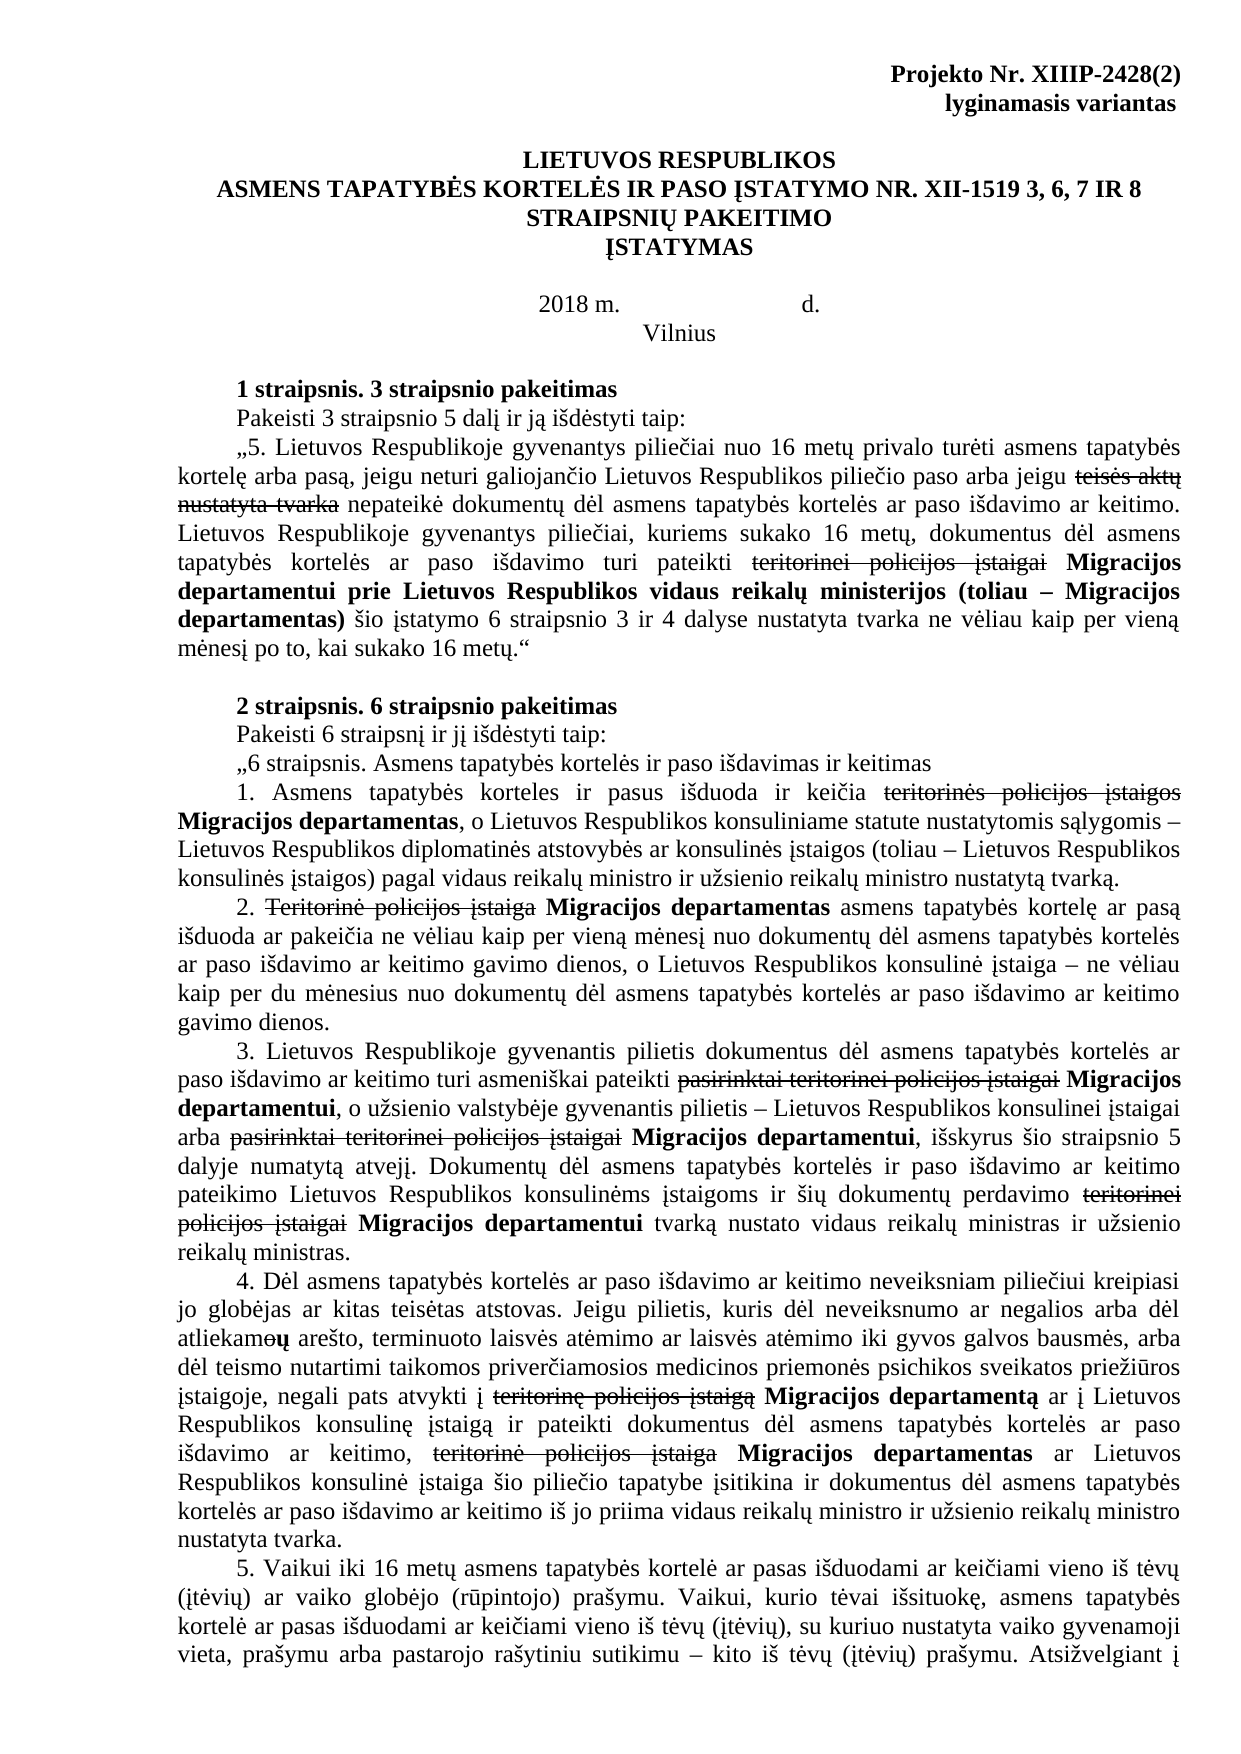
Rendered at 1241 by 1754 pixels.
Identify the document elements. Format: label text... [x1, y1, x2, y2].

text „5. Lietuvos Respublikoje gyvenantys piliečiai nuo 16 metų privalo turėti asmens tapatybės kortelę arba pasą, jeigu neturi galiojančio Lietuvos Respublikos piliečio paso arba jeigu teisės aktų nustatyta tvarka nepateikė dokumentų dėl asmens tapatybės kortelės ar paso išdavimo ar keitimo. Lietuvos Respublikoje gyvenantys piliečiai, kuriems sukako 16 metų, dokumentus dėl asmens tapatybės kortelės ar paso išdavimo turi pateikti teritorinei policijos įstaigai Migracijos departamentui prie Lietuvos Respublikos vidaus reikalų ministerijos (toliau – Migracijos departamentas) šio įstatymo 6 straipsnio 3 ir 4 dalyse nustatyta tvarka ne vėliau kaip per vieną mėnesį po to, kai sukako 16 metų.“ [177, 432, 1181, 662]
text 2. Teritorinė policijos įstaiga Migracijos departamentas asmens tapatybės kortelę ar pasą išduoda ar pakeičia ne vėliau kaip per vieną mėnesį nuo dokumentų dėl asmens tapatybės kortelės ar paso išdavimo ar keitimo gavimo dienos, o Lietuvos Respublikos konsulinė įstaiga – ne vėliau kaip per du mėnesius nuo dokumentų dėl asmens tapatybės kortelės ar paso išdavimo ar keitimo gavimo dienos. [177, 892, 1181, 1036]
text 2018 m. d. [177, 289, 1181, 318]
text 1. Asmens tapatybės korteles ir pasus išduoda ir keičia teritorinės policijos įstaigos Migracijos departamentas, o Lietuvos Respublikos konsuliniame statute nustatytomis sąlygomis – Lietuvos Respublikos diplomatinės atstovybės ar konsulinės įstaigos (toliau – Lietuvos Respublikos konsulinės įstaigos) pagal vidaus reikalų ministro ir užsienio reikalų ministro nustatytą tvarką. [177, 777, 1181, 892]
text Pakeisti 6 straipsnį ir jį išdėstyti taip: [177, 719, 1181, 748]
text Projekto Nr. XIIIP-2428(2) [177, 59, 1181, 88]
text 1 straipsnis. 3 straipsnio pakeitimas [177, 374, 1181, 403]
text 3. Lietuvos Respublikoje gyvenantis pilietis dokumentus dėl asmens tapatybės kortelės ar paso išdavimo ar keitimo turi asmeniškai pateikti pasirinktai teritorinei policijos įstaigai Migracijos departamentui, o užsienio valstybėje gyvenantis pilietis – Lietuvos Respublikos konsulinei įstaigai arba pasirinktai teritorinei policijos įstaigai Migracijos departamentui, išskyrus šio straipsnio 5 dalyje numatytą atvejį. Dokumentų dėl asmens tapatybės kortelės ir paso išdavimo ar keitimo pateikimo Lietuvos Respublikos konsulinėms įstaigoms ir šių dokumentų perdavimo teritorinei policijos įstaigai Migracijos departamentui tvarką nustato vidaus reikalų ministras ir užsienio reikalų ministras. [177, 1036, 1181, 1266]
text Vilnius [177, 318, 1181, 347]
text „6 straipsnis. Asmens tapatybės kortelės ir paso išdavimas ir keitimas [177, 748, 1181, 777]
text 2 straipsnis. 6 straipsnio pakeitimas [177, 691, 1181, 719]
text LIETUVOS RESPUBLIKOS [177, 145, 1181, 174]
text ASMENS TAPATYBĖS KORTELĖS IR PASO ĮSTATYMO NR. XII-1519 3, 6, 7 IR 8 STRAIPSNIŲ PAKEITIMO [177, 174, 1181, 232]
text ĮSTATYMAS [177, 232, 1181, 260]
text 5. Vaikui iki 16 metų asmens tapatybės kortelė ar pasas išduodami ar keičiami vieno iš tėvų (įtėvių) ar vaiko globėjo (rūpintojo) prašymu. Vaikui, kurio tėvai išsituokę, asmens tapatybės kortelė ar pasas išduodami ar keičiami vieno iš tėvų (įtėvių), su kuriuo nustatyta vaiko gyvenamoji vieta, prašymu arba pastarojo rašytiniu sutikimu – kito iš tėvų (įtėvių) prašymu. Atsižvelgiant į [177, 1553, 1181, 1668]
text lyginamasis variantas [945, 88, 1181, 117]
text 4. Dėl asmens tapatybės kortelės ar paso išdavimo ar keitimo neveiksniam piliečiui kreipiasi jo globėjas ar kitas teisėtas atstovas. Jeigu pilietis, kuris dėl neveiksnumo ar negalios arba dėl atliekamoų arešto, terminuoto laisvės atėmimo ar laisvės atėmimo iki gyvos galvos bausmės, arba dėl teismo nutartimi taikomos priverčiamosios medicinos priemonės psichikos sveikatos priežiūros įstaigoje, negali pats atvykti į teritorinę policijos įstaigą Migracijos departamentą ar į Lietuvos Respublikos konsulinę įstaigą ir pateikti dokumentus dėl asmens tapatybės kortelės ar paso išdavimo ar keitimo, teritorinė policijos įstaiga Migracijos departamentas ar Lietuvos Respublikos konsulinė įstaiga šio piliečio tapatybe įsitikina ir dokumentus dėl asmens tapatybės kortelės ar paso išdavimo ar keitimo iš jo priima vidaus reikalų ministro ir užsienio reikalų ministro nustatyta tvarka. [177, 1266, 1181, 1553]
text Pakeisti 3 straipsnio 5 dalį ir ją išdėstyti taip: [177, 403, 1181, 432]
